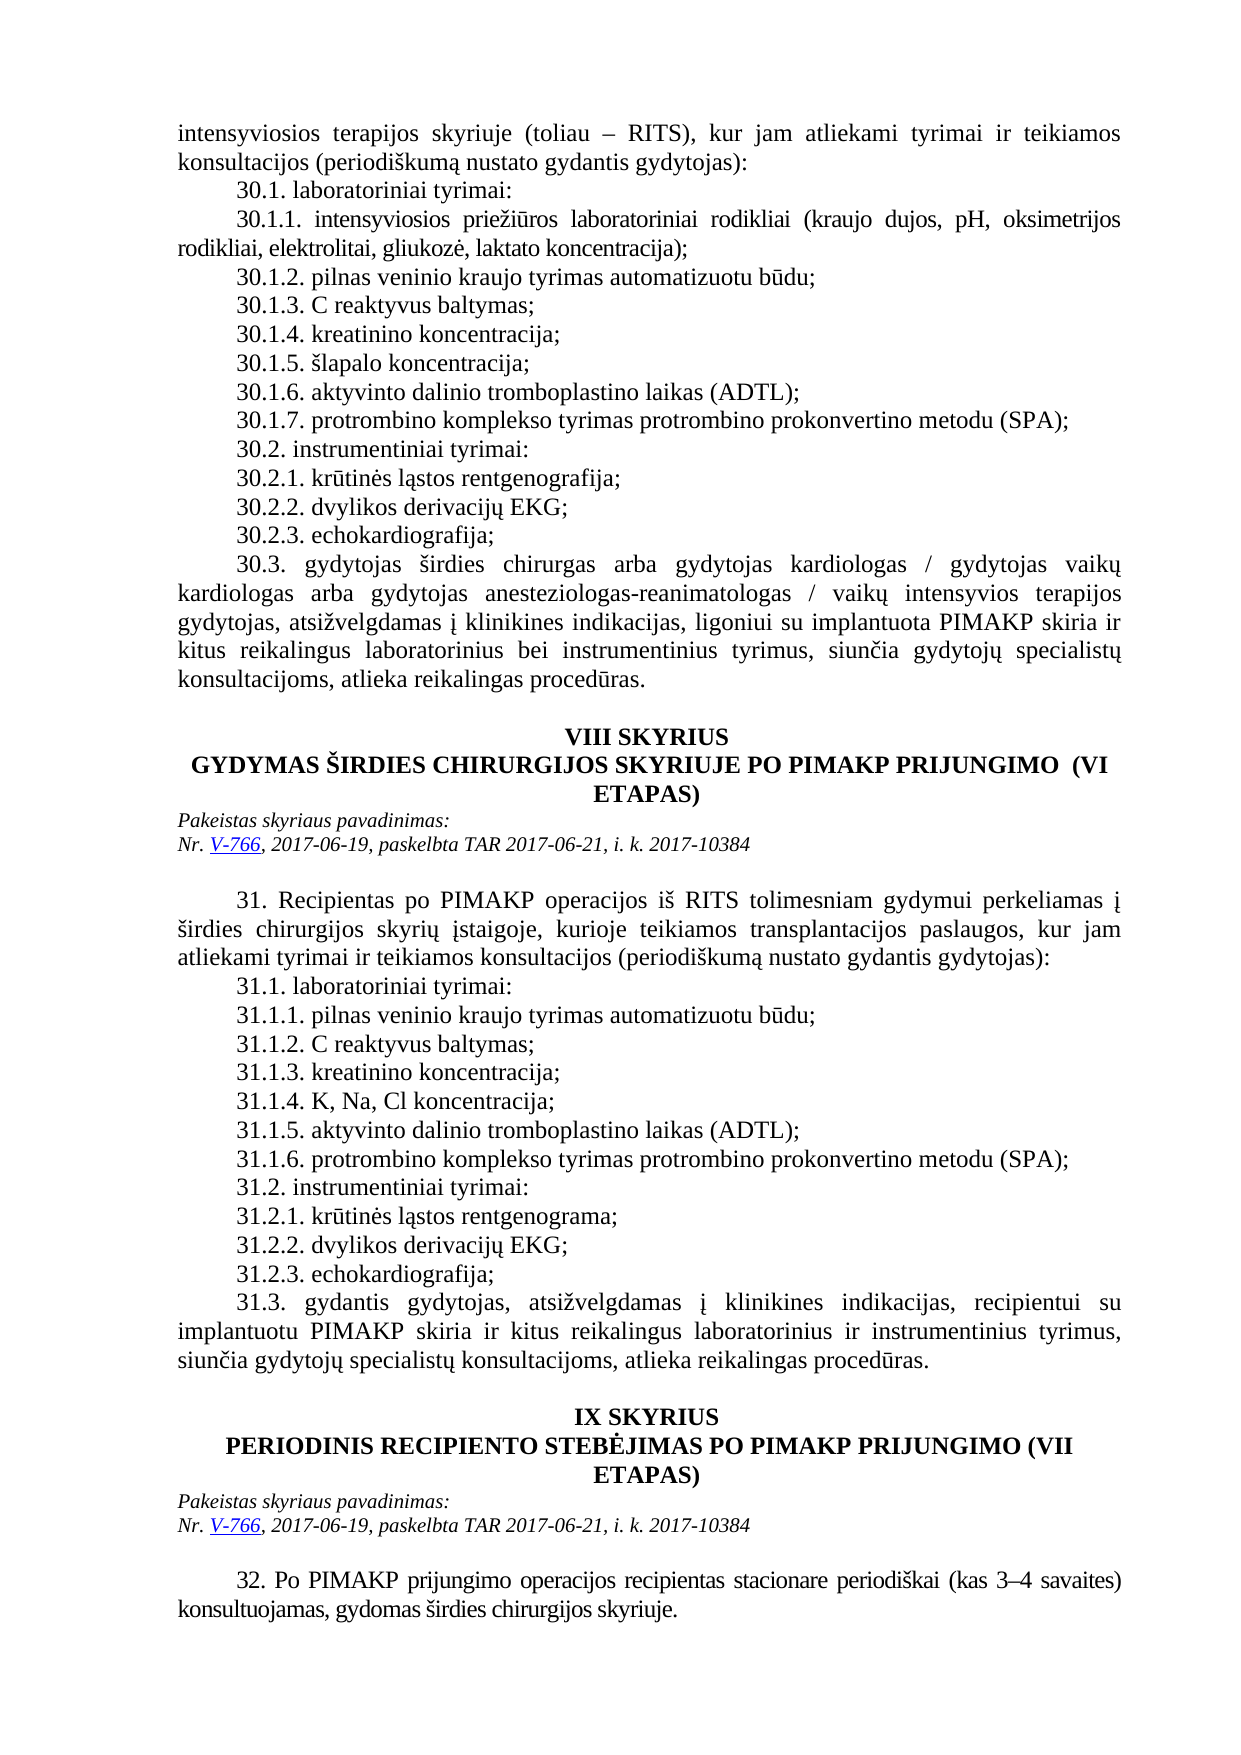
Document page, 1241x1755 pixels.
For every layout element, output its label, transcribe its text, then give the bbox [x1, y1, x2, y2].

text Pakeistas skyriaus pavadinimas: [177, 808, 1122, 832]
text Pakeistas skyriaus pavadinimas: [177, 1489, 1122, 1513]
text VIII SKYRIUS GYDYMAS ŠIRDIES CHIRURGIJOS SKYRIUJE PO PIMAKP PRIJUNGIMO (VI ETAPAS) [177, 722, 1122, 808]
text 31.1.1. pilnas veninio kraujo tyrimas automatizuotu būdu; [177, 1000, 1122, 1029]
text 30.1. laboratoriniai tyrimai: [177, 176, 1122, 204]
text 30.1.5. šlapalo koncentracija; [177, 348, 1122, 377]
text 31.1.5. aktyvinto dalinio tromboplastino laikas (ADTL); [177, 1115, 1122, 1144]
text 30.2.2. dvylikos derivacijų EKG; [177, 492, 1122, 521]
text 30.1.3. C reaktyvus baltymas; [177, 291, 1122, 319]
text Nr. V-766, 2017-06-19, paskelbta TAR 2017-06-21, i. k. 2017-10384 [177, 832, 1122, 856]
text Nr. V-766, 2017-06-19, paskelbta TAR 2017-06-21, i. k. 2017-10384 [177, 1513, 1122, 1537]
text IX SKYRIUS PERIODINIS RECIPIENTO STEBĖJIMAS PO PIMAKP PRIJUNGIMO (VII ETAPAS) [177, 1402, 1122, 1489]
text 31.2.2. dvylikos derivacijų EKG; [177, 1230, 1122, 1259]
text 30.2.1. krūtinės ląstos rentgenografija; [177, 463, 1122, 492]
text 30.2. instrumentiniai tyrimai: [177, 434, 1122, 463]
text 31.1.3. kreatinino koncentracija; [177, 1057, 1122, 1086]
text 31.2.3. echokardiografija; [177, 1259, 1122, 1287]
text 31.3. gydantis gydytojas, atsižvelgdamas į klinikines indikacijas, recipientui su implantuotu PIMAKP skiria ir kitus reikalingus laboratorinius ir instrumentinius tyrimus, siunčia gydytojų specialistų konsultacijoms, atlieka reikalingas procedūras. [177, 1287, 1122, 1374]
text 31.2.1. krūtinės ląstos rentgenograma; [177, 1201, 1122, 1230]
text 30.1.1. intensyviosios priežiūros laboratoriniai rodikliai (kraujo dujos, pH, oksimetrijos rodikliai, elektrolitai, gliukozė, laktato koncentracija); [177, 204, 1122, 262]
text 31. Recipientas po PIMAKP operacijos iš RITS tolimesniam gydymui perkeliamas į širdies chirurgijos skyrių įstaigoje, kurioje teikiamos transplantacijos paslaugos, kur jam atliekami tyrimai ir teikiamos konsultacijos (periodiškumą nustato gydantis gydytojas): [177, 885, 1122, 971]
text 31.1.4. K, Na, Cl koncentracija; [177, 1086, 1122, 1115]
text 30.1.2. pilnas veninio kraujo tyrimas automatizuotu būdu; [177, 262, 1122, 291]
text 31.1. laboratoriniai tyrimai: [177, 971, 1122, 1000]
text 31.2. instrumentiniai tyrimai: [177, 1172, 1122, 1201]
text 30.1.4. kreatinino koncentracija; [177, 319, 1122, 348]
text 30.3. gydytojas širdies chirurgas arba gydytojas kardiologas / gydytojas vaikų kardiologas arba gydytojas anesteziologas-reanimatologas / vaikų intensyvios terapijos gydytojas, atsižvelgdamas į klinikines indikacijas, ligoniui su implantuota PIMAKP skiria ir kitus reikalingus laboratorinius bei instrumentinius tyrimus, siunčia gydytojų specialistų konsultacijoms, atlieka reikalingas procedūras. [177, 549, 1122, 693]
text 30.2.3. echokardiografija; [177, 521, 1122, 549]
text 32. Po PIMAKP prijungimo operacijos recipientas stacionare periodiškai (kas 3–4 savaites) konsultuojamas, gydomas širdies chirurgijos skyriuje. [177, 1566, 1122, 1623]
text 30.1.7. protrombino komplekso tyrimas protrombino prokonvertino metodu (SPA); [177, 406, 1122, 434]
text 30.1.6. aktyvinto dalinio tromboplastino laikas (ADTL); [177, 377, 1122, 406]
text 31.1.2. C reaktyvus baltymas; [177, 1029, 1122, 1057]
text intensyviosios terapijos skyriuje (toliau – RITS), kur jam atliekami tyrimai ir teikiamos konsultacijos (periodiškumą nustato gydantis gydytojas): [177, 118, 1122, 176]
text 31.1.6. protrombino komplekso tyrimas protrombino prokonvertino metodu (SPA); [177, 1144, 1122, 1172]
